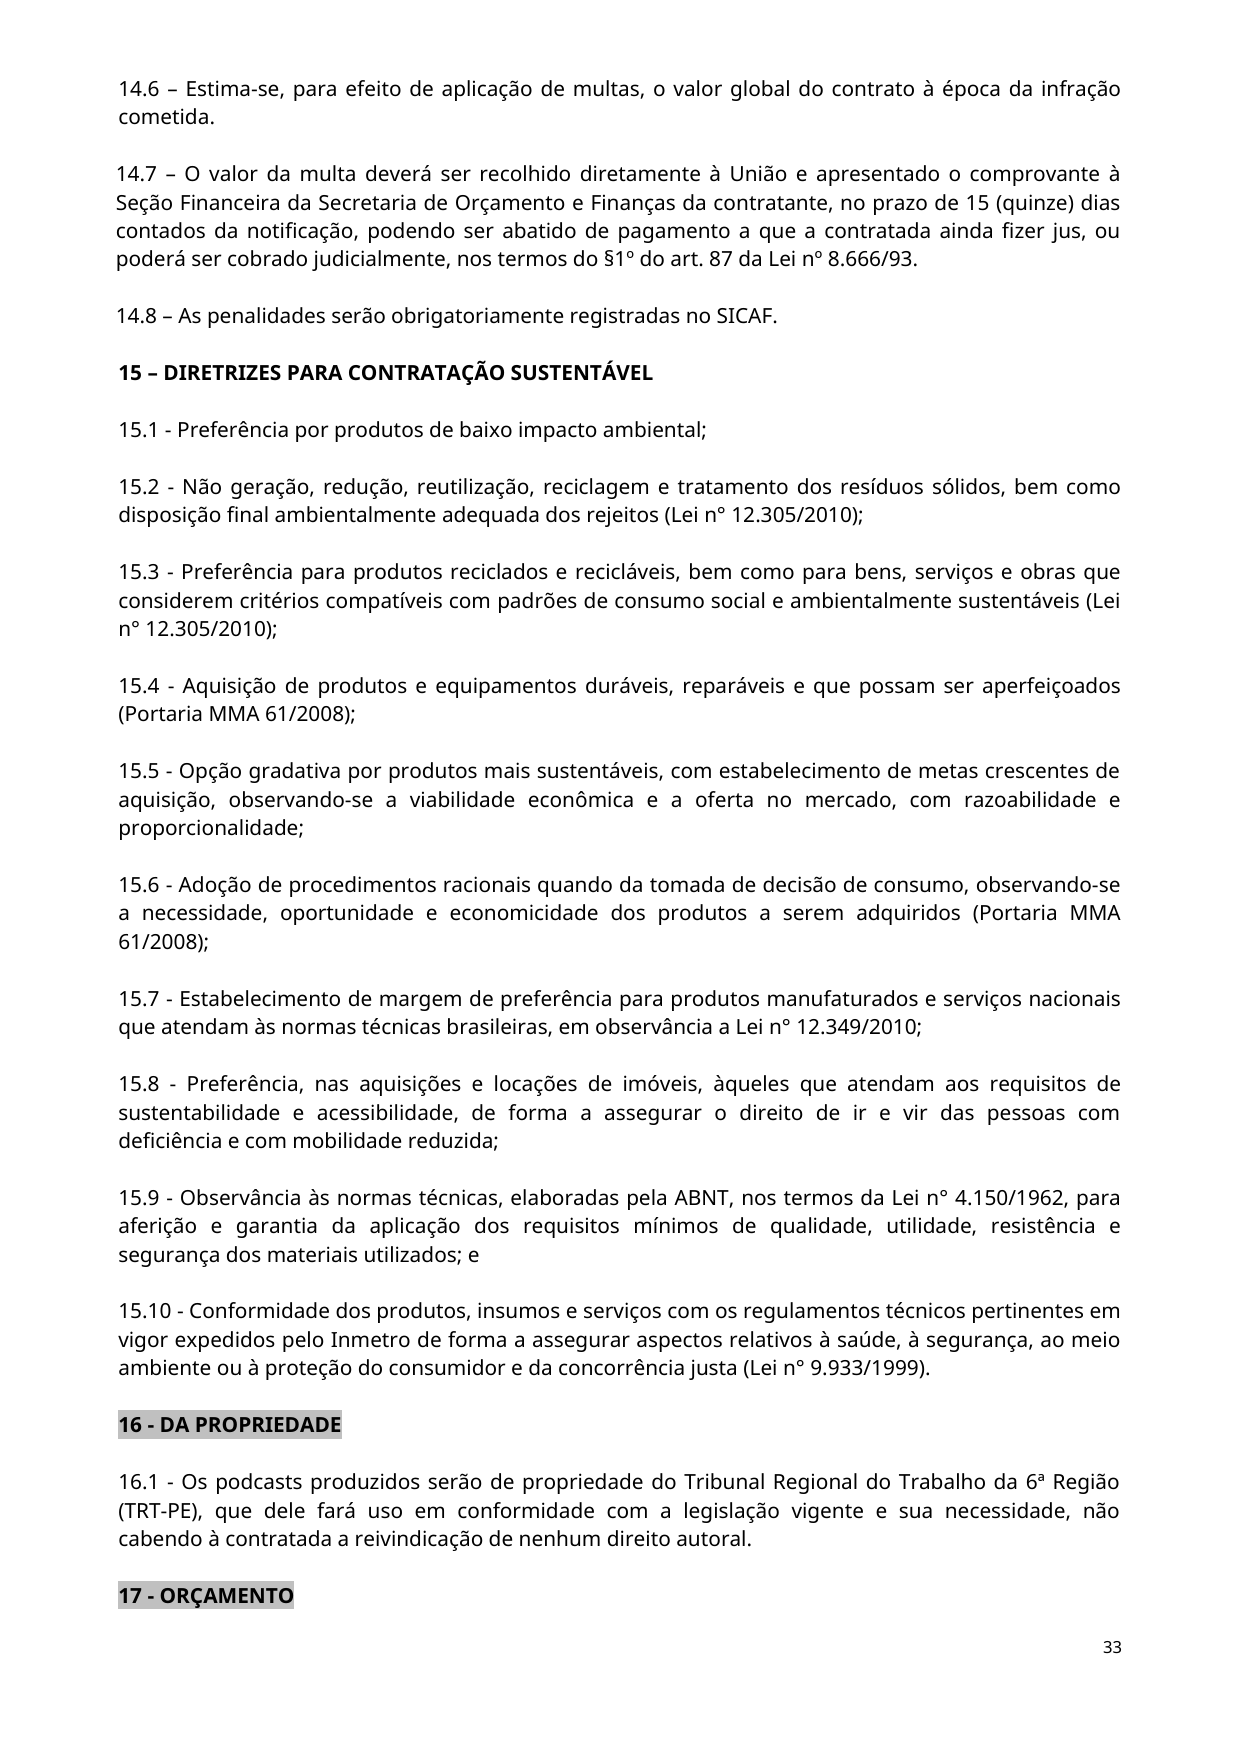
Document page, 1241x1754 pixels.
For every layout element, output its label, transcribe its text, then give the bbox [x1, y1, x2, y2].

text 15.3 - Preferência para produtos reciclados e recicláveis, bem como para bens, serviços e obras que considerem critérios compatíveis com padrões de consumo social e ambientalmente sustentáveis (Lei n° 12.305/2010); [118, 557, 1122, 643]
text 15.5 - Opção gradativa por produtos mais sustentáveis, com estabelecimento de metas crescentes de aquisição, observando-se a viabilidade econômica e a oferta no mercado, com razoabilidade e proporcionalidade; [118, 756, 1122, 842]
text 15.7 - Estabelecimento de margem de preferência para produtos manufaturados e serviços nacionais que atendam às normas técnicas brasileiras, em observância a Lei n° 12.349/2010; [118, 984, 1122, 1041]
text 15.6 - Adoção de procedimentos racionais quando da tomada de decisão de consumo, observando-se a necessidade, oportunidade e economicidade dos produtos a serem adquiridos (Portaria MMA 61/2008); [118, 870, 1122, 955]
text 14.8 – As penalidades serão obrigatoriamente registradas no SICAF. [116, 301, 1122, 330]
text 15 – DIRETRIZES PARA CONTRATAÇÃO SUSTENTÁVEL [118, 358, 1122, 387]
text 15.10 - Conformidade dos produtos, insumos e serviços com os regulamentos técnicos pertinentes em vigor expedidos pelo Inmetro de forma a assegurar aspectos relativos à saúde, à segurança, ao meio ambiente ou à proteção do consumidor e da concorrência justa (Lei n° 9.933/1999). [118, 1297, 1122, 1382]
text 14.7 – O valor da multa deverá ser recolhido diretamente à União e apresentado o comprovante à Seção Financeira da Secretaria de Orçamento e Finanças da contratante, no prazo de 15 (quinze) dias contados da notificação, podendo ser abatido de pagamento a que a contratada ainda fizer jus, ou poderá ser cobrado judicialmente, nos termos do §1º do art. 87 da Lei nº 8.666/93. [116, 159, 1122, 273]
text 15.4 - Aquisição de produtos e equipamentos duráveis, reparáveis e que possam ser aperfeiçoados (Portaria MMA 61/2008); [118, 671, 1122, 728]
text 16.1 - Os podcasts produzidos serão de propriedade do Tribunal Regional do Trabalho da 6ª Região (TRT-PE), que dele fará uso em conformidade com a legislação vigente e sua necessidade, não cabendo à contratada a reivindicação de nenhum direito autoral. [118, 1467, 1122, 1553]
text 15.2 - Não geração, redução, reutilização, reciclagem e tratamento dos resíduos sólidos, bem como disposição final ambientalmente adequada dos rejeitos (Lei n° 12.305/2010); [118, 472, 1122, 529]
text 17 - ORÇAMENTO [118, 1581, 1122, 1609]
text 15.1 - Preferência por produtos de baixo impacto ambiental; [118, 415, 1122, 443]
text 15.9 - Observância às normas técnicas, elaboradas pela ABNT, nos termos da Lei n° 4.150/1962, para aferição e garantia da aplicação dos requisitos mínimos de qualidade, utilidade, resistência e segurança dos materiais utilizados; e [118, 1183, 1122, 1268]
text 15.8 - Preferência, nas aquisições e locações de imóveis, àqueles que atendam aos requisitos de sustentabilidade e acessibilidade, de forma a assegurar o direito de ir e vir das pessoas com deficiência e com mobilidade reduzida; [118, 1069, 1122, 1154]
text 14.6 – Estima-se, para efeito de aplicação de multas, o valor global do contrato à época da infração cometida. [118, 74, 1122, 131]
text 16 - DA PROPRIEDADE [118, 1410, 1122, 1439]
